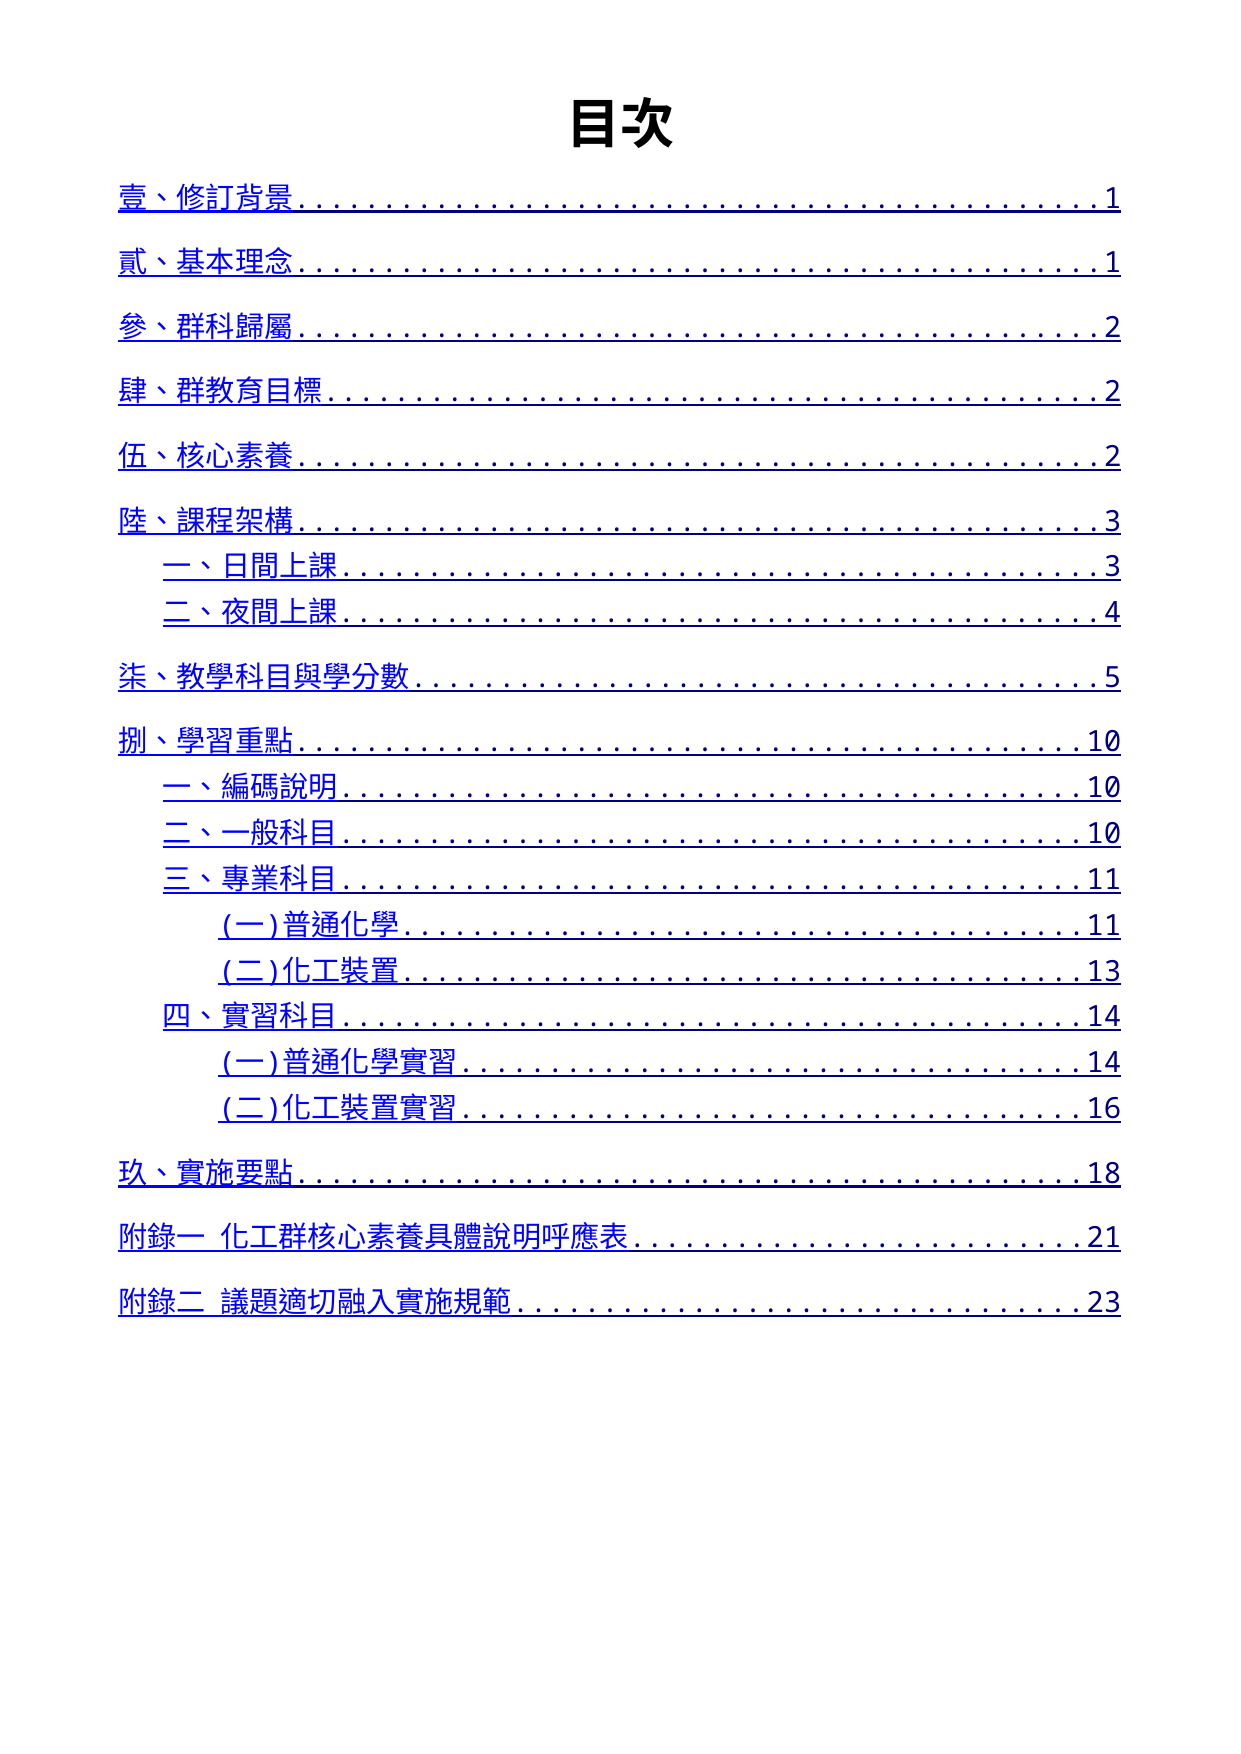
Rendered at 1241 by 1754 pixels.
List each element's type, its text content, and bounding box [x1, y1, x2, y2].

text 四、實習科目 14 [162, 990, 1122, 1036]
text 附錄一 化工群核心素養具體說明呼應表 21 [118, 1211, 1122, 1257]
text 捌、學習重點 10 [118, 715, 1122, 761]
text 三、專業科目 11 [162, 853, 1122, 898]
text 伍、核心素養 2 [118, 430, 1122, 476]
text (二)化工裝置實習 16 [218, 1082, 1122, 1128]
text 目次 [118, 107, 1122, 153]
text 附錄二 議題適切融入實施規範 23 [118, 1276, 1122, 1321]
text 參、群科歸屬 2 [118, 301, 1122, 346]
text 壹、修訂背景 1 [118, 171, 1122, 217]
text 二、一般科目 10 [162, 807, 1122, 853]
text 一、日間上課 3 [162, 540, 1122, 586]
text 貳、基本理念 1 [118, 236, 1122, 282]
text 玖、實施要點 18 [118, 1146, 1122, 1192]
text 柒、教學科目與學分數 5 [118, 651, 1122, 696]
text 一、編碼說明 10 [162, 761, 1122, 807]
text (一)普通化學 11 [218, 898, 1122, 944]
text 陸、課程架構 3 [118, 494, 1122, 540]
text 肆、群教育目標 2 [118, 365, 1122, 411]
text (二)化工裝置 13 [218, 944, 1122, 990]
text 二、夜間上課 4 [162, 586, 1122, 632]
text (一)普通化學實習 14 [218, 1036, 1122, 1082]
